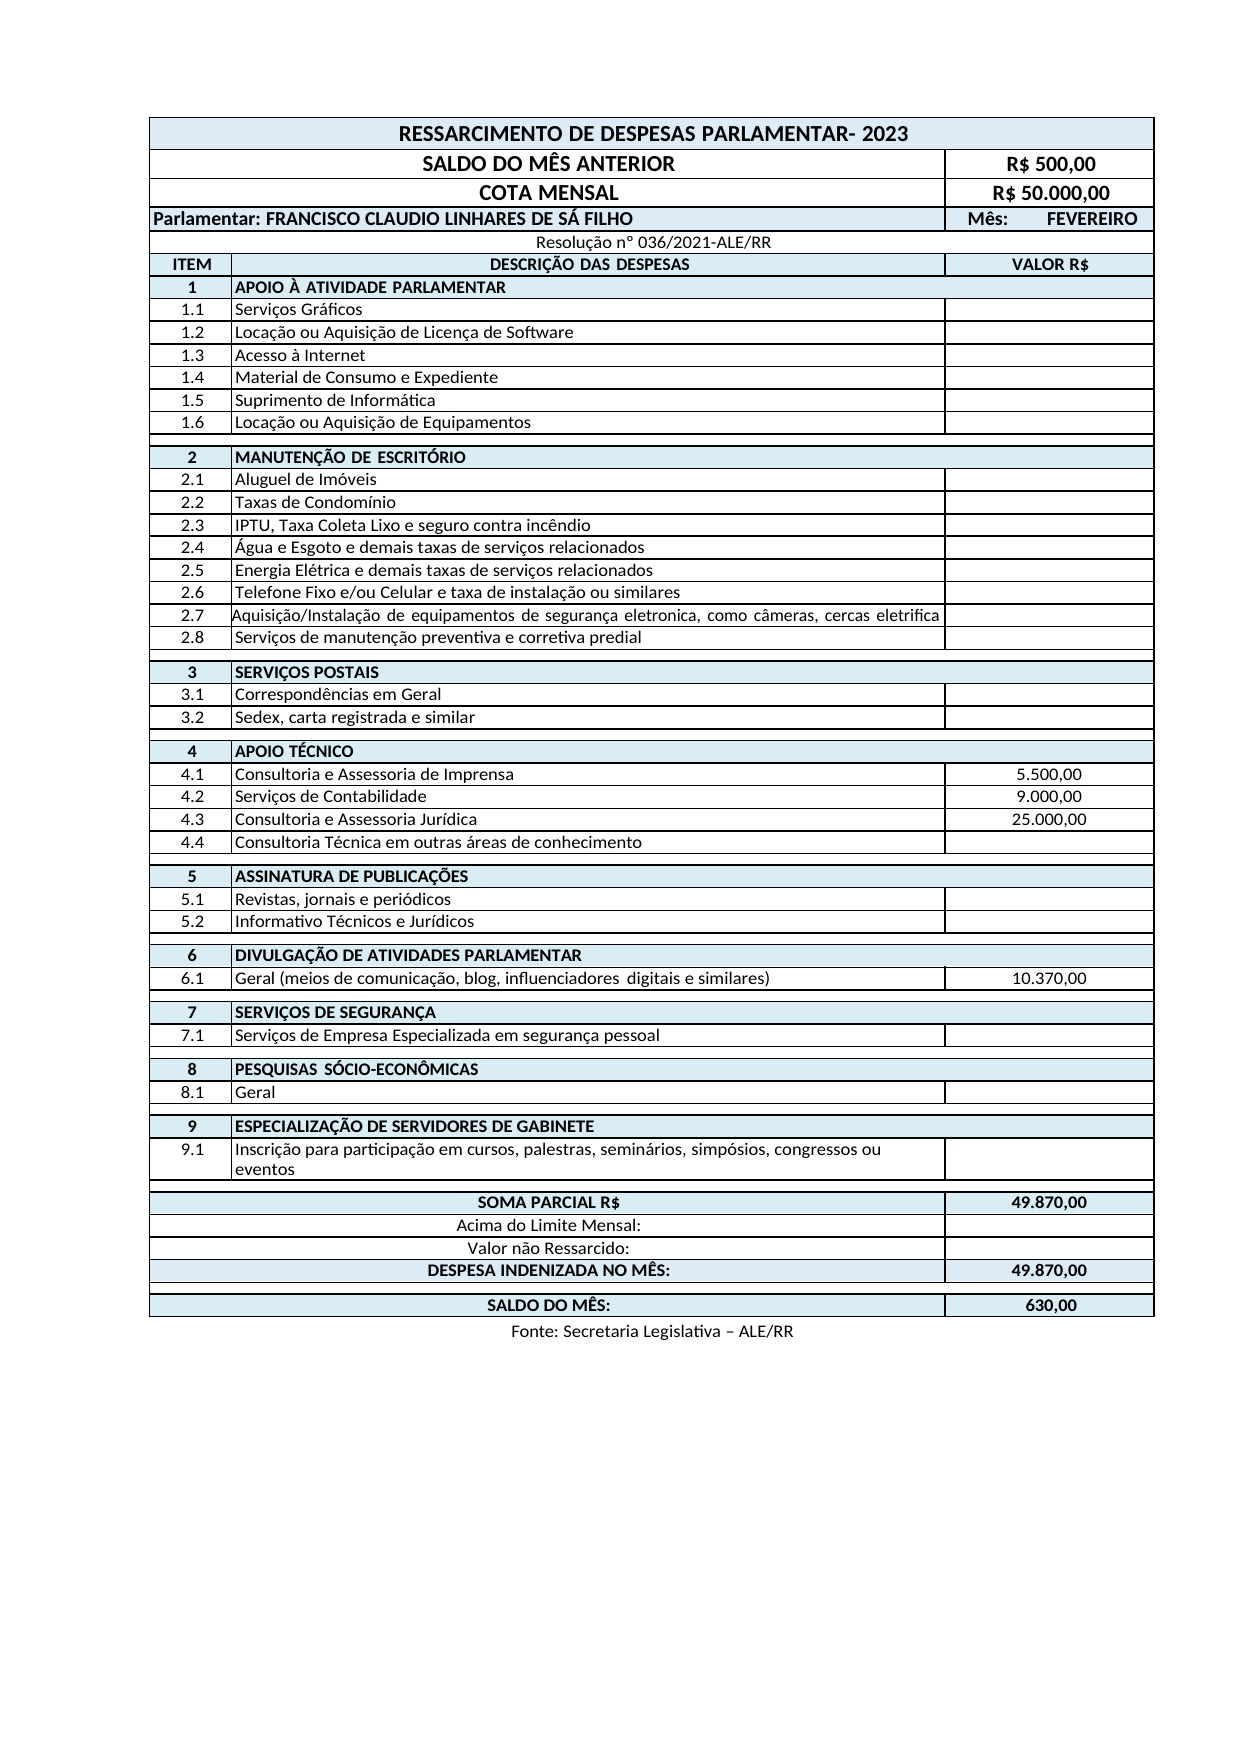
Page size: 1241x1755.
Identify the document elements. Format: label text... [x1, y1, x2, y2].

table_cell 9.000,00 [946, 786, 1153, 807]
table_cell [946, 515, 1153, 535]
table_cell 4.3 [150, 809, 231, 830]
table_cell Resolução nº 036/2021-ALE/RR [150, 232, 1153, 252]
table_cell 8.1 [150, 1082, 231, 1103]
table_cell [946, 299, 1153, 320]
table_cell 2.5 [150, 560, 231, 581]
table_cell Consultoria e Assessoria de Imprensa [232, 764, 944, 785]
table_cell [946, 322, 1153, 343]
table_cell 49.870,00 [946, 1260, 1153, 1281]
table_cell [946, 1139, 1153, 1179]
table_cell 25.000,00 [946, 809, 1153, 830]
table_cell Parlamentar: FRANCISCO CLAUDIO LINHARES DE SÁ FILHO [150, 208, 944, 230]
table_cell 2.6 [150, 582, 231, 603]
table_cell 5 [150, 866, 231, 887]
table_cell Serviços de manutenção preventiva e corretiva predial [232, 627, 944, 648]
table_cell [150, 435, 1153, 445]
table_cell Correspondências em Geral [232, 684, 944, 705]
table_cell COTA MENSAL [150, 179, 944, 206]
table_cell Sedex, carta registrada e similar [232, 707, 944, 728]
table_cell Consultoria Técnica em outras áreas de conhecimento [232, 832, 944, 853]
table_cell Aluguel de Imóveis [232, 469, 944, 490]
table_cell Locação ou Aquisição de Licença de Software [232, 322, 944, 343]
table_cell [946, 1215, 1153, 1236]
table_cell [150, 934, 1153, 944]
table_cell [946, 390, 1153, 411]
table_cell [150, 650, 1153, 660]
table_cell [946, 1238, 1153, 1259]
table_cell Serviços de Contabilidade [232, 786, 944, 807]
table_cell ASSINATURA DE PUBLICAÇÕES [232, 866, 1153, 887]
table_cell R$ 50.000,00 [946, 179, 1153, 206]
table_cell [946, 1082, 1153, 1103]
table_cell SERVIÇOS DE SEGURANÇA [232, 1002, 1153, 1023]
table_cell Aquisição/Instalação de equipamentos de segurança eletronica, como câmeras, cercas eletrifica [232, 605, 944, 626]
table_header RESSARCIMENTO DE DESPESAS PARLAMENTAR- 2023 [150, 118, 1153, 149]
table_cell [150, 730, 1153, 739]
table_cell Valor não Ressarcido: [150, 1238, 944, 1259]
table_cell [946, 560, 1153, 581]
table_cell [946, 367, 1153, 388]
table_cell Mês: FEVEREIRO [946, 208, 1153, 230]
table_cell 9.1 [150, 1139, 231, 1179]
table_cell [946, 469, 1153, 490]
table_cell APOIO À ATIVIDADE PARLAMENTAR [232, 277, 1153, 298]
table_cell [946, 832, 1153, 853]
table_cell SERVIÇOS POSTAIS [232, 662, 1153, 683]
table_cell 2.1 [150, 469, 231, 490]
table_cell [946, 345, 1153, 366]
table_cell Acima do Limite Mensal: [150, 1215, 944, 1236]
table_cell Consultoria e Assessoria Jurídica [232, 809, 944, 830]
table_cell [946, 707, 1153, 728]
table_cell [946, 492, 1153, 513]
table_cell [150, 1283, 1153, 1293]
table_cell 10.370,00 [946, 968, 1153, 989]
table_cell SALDO DO MÊS ANTERIOR [150, 150, 944, 177]
table_cell 1.5 [150, 390, 231, 411]
table_cell Taxas de Condomínio [232, 492, 944, 513]
table_cell Telefone Fixo e/ou Celular e taxa de instalação ou similares [232, 582, 944, 603]
table_cell 2.7 [150, 605, 231, 626]
table_cell [946, 1025, 1153, 1046]
table_cell 630,00 [946, 1295, 1153, 1316]
table_cell Inscrição para participação em cursos, palestras, seminários, simpósios, congressos ou eventos [232, 1139, 944, 1179]
table_cell 4.1 [150, 764, 231, 785]
table_cell 4.4 [150, 832, 231, 853]
table_cell SALDO DO MÊS: [150, 1295, 944, 1316]
table_cell 1 [150, 277, 231, 298]
table_cell [946, 888, 1153, 909]
table_cell 9 [150, 1116, 231, 1137]
table_cell Informativo Técnicos e Jurídicos [232, 911, 944, 932]
table_cell SOMA PARCIAL R$ [150, 1193, 944, 1213]
table_cell [946, 911, 1153, 932]
table_cell ITEM [150, 254, 231, 275]
table_cell VALOR R$ [946, 254, 1153, 275]
table_cell [150, 1047, 1153, 1057]
table_cell [150, 854, 1153, 864]
table_cell Geral (meios de comunicação, blog, influenciadores digitais e similares) [232, 968, 944, 989]
table_cell 2.4 [150, 537, 231, 558]
table_cell DIVULGAÇÃO DE ATIVIDADES PARLAMENTAR [232, 945, 1153, 966]
table_cell DESPESA INDENIZADA NO MÊS: [150, 1260, 944, 1281]
table_cell 2 [150, 447, 231, 468]
table_cell 7 [150, 1002, 231, 1023]
table_cell Suprimento de Informática [232, 390, 944, 411]
table_cell 2.2 [150, 492, 231, 513]
table_cell Geral [232, 1082, 944, 1103]
table_cell [150, 1181, 1153, 1191]
table_cell Revistas, jornais e periódicos [232, 888, 944, 909]
table_cell 1.3 [150, 345, 231, 366]
table_cell 6 [150, 945, 231, 966]
table_cell Locação ou Aquisição de Equipamentos [232, 412, 944, 433]
table_cell IPTU, Taxa Coleta Lixo e seguro contra incêndio [232, 515, 944, 535]
table_cell PESQUISAS SÓCIO-ECONÔMICAS [232, 1059, 1153, 1080]
table_cell 49.870,00 [946, 1193, 1153, 1213]
table_cell 3 [150, 662, 231, 683]
table_cell 4.2 [150, 786, 231, 807]
table_cell 6.1 [150, 968, 231, 989]
table_cell [946, 684, 1153, 705]
table_cell MANUTENÇÃO DE ESCRITÓRIO [232, 447, 1153, 468]
table_cell Serviços de Empresa Especializada em segurança pessoal [232, 1025, 944, 1046]
table_cell R$ 500,00 [946, 150, 1153, 177]
table_cell 2.8 [150, 627, 231, 648]
table_cell DESCRIÇÃO DAS DESPESAS [232, 254, 944, 275]
table_cell 1.6 [150, 412, 231, 433]
table_cell 1.2 [150, 322, 231, 343]
table_cell Serviços Gráficos [232, 299, 944, 320]
table_cell [946, 582, 1153, 603]
table_cell [150, 1104, 1153, 1114]
table_cell 5.2 [150, 911, 231, 932]
table_cell [946, 412, 1153, 433]
table_cell Água e Esgoto e demais taxas de serviços relacionados [232, 537, 944, 558]
table_cell ESPECIALIZAÇÃO DE SERVIDORES DE GABINETE [232, 1116, 1153, 1137]
table_cell [946, 627, 1153, 648]
table_cell Acesso à Internet [232, 345, 944, 366]
table_cell [946, 537, 1153, 558]
table_cell [150, 991, 1153, 1001]
table_cell [946, 605, 1153, 626]
table_cell 5.500,00 [946, 764, 1153, 785]
table_cell 3.1 [150, 684, 231, 705]
table_cell 1.1 [150, 299, 231, 320]
table_cell 7.1 [150, 1025, 231, 1046]
table_cell 3.2 [150, 707, 231, 728]
table_cell Energia Elétrica e demais taxas de serviços relacionados [232, 560, 944, 581]
table_cell APOIO TÉCNICO [232, 741, 1153, 762]
table_cell 2.3 [150, 515, 231, 535]
table_cell 1.4 [150, 367, 231, 388]
text Fonte: Secretaria Legislativa – ALE/RR [510, 1320, 794, 1342]
table_cell 8 [150, 1059, 231, 1080]
table_cell 4 [150, 741, 231, 762]
table_cell Material de Consumo e Expediente [232, 367, 944, 388]
table_cell 5.1 [150, 888, 231, 909]
